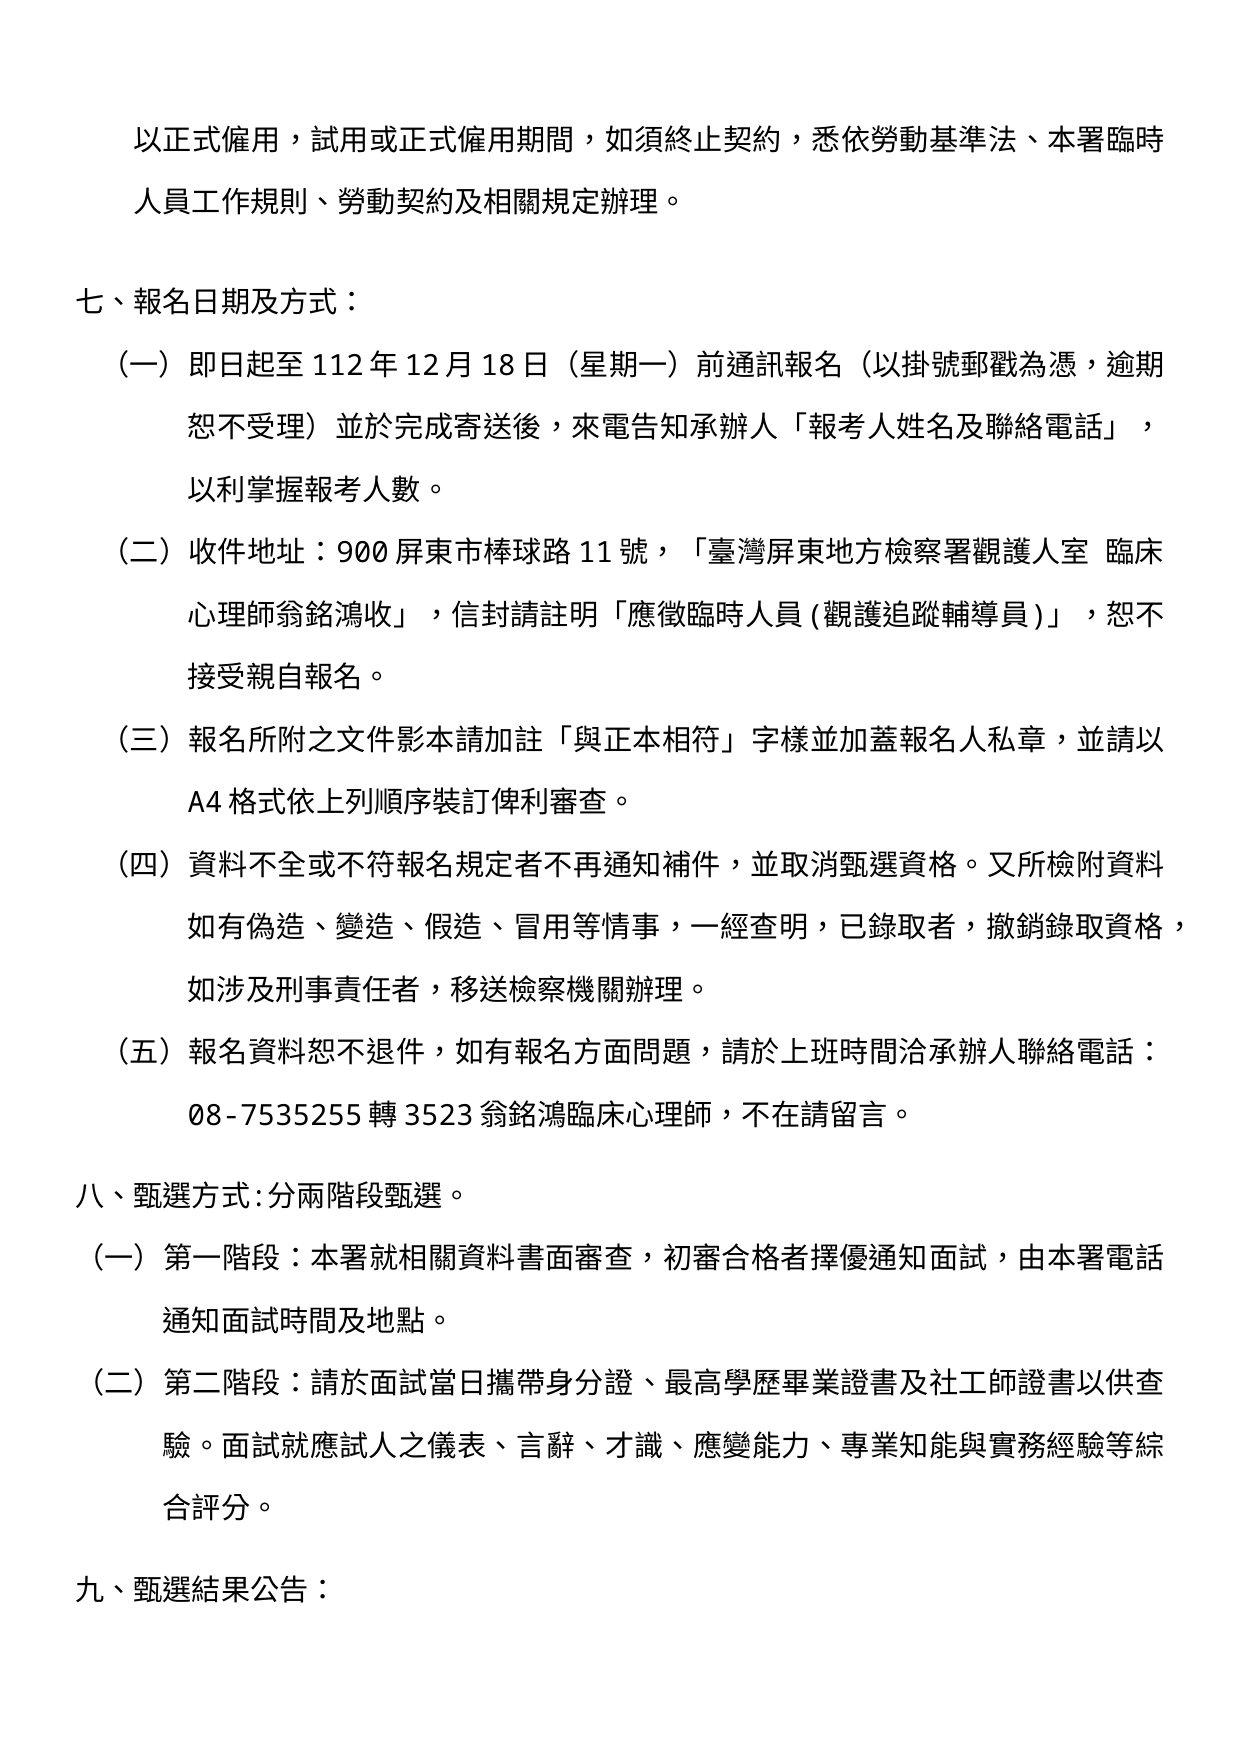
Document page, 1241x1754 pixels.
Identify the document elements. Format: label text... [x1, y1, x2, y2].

text （二）第二階段：請於面試當日攜帶身分證、最高學歷畢業證書及社工師證書以供查驗。面試就應試人之儀表、言辭、才識、應變能力、專業知能與實務經驗等綜合評分。 [75, 1339, 1165, 1527]
text 以正式僱用，試用或正式僱用期間，如須終止契約，悉依勞動基準法、本署臨時人員工作規則、勞動契約及相關規定辦理。 [75, 96, 1165, 221]
text （一）即日起至112年12月18日（星期一）前通訊報名（以掛號郵戳為憑，逾期恕不受理）並於完成寄送後，來電告知承辦人「報考人姓名及聯絡電話」，以利掌握報考人數。 [100, 321, 1165, 508]
text 八、甄選方式:分兩階段甄選。 [75, 1152, 1165, 1214]
text （三）報名所附之文件影本請加註「與正本相符」字樣並加蓋報名人私章，並請以A4格式依上列順序裝訂俾利審查。 [100, 696, 1165, 821]
text 七、報名日期及方式： [75, 258, 1165, 321]
text （五）報名資料恕不退件，如有報名方面問題，請於上班時間洽承辦人聯絡電話：08-7535255轉3523翁銘鴻臨床心理師，不在請留言。 [100, 1008, 1165, 1133]
text （二）收件地址：900屏東市棒球路11號，「臺灣屏東地方檢察署觀護人室 臨床心理師翁銘鴻收」，信封請註明「應徵臨時人員(觀護追蹤輔導員)」，恕不接受親自報名。 [100, 508, 1165, 696]
text 九、甄選結果公告： [75, 1546, 1165, 1608]
text （一）第一階段：本署就相關資料書面審查，初審合格者擇優通知面試，由本署電話通知面試時間及地點。 [75, 1214, 1165, 1339]
text （四）資料不全或不符報名規定者不再通知補件，並取消甄選資格。又所檢附資料如有偽造、變造、假造、冒用等情事，一經查明，已錄取者，撤銷錄取資格，如涉及刑事責任者，移送檢察機關辦理。 [100, 821, 1165, 1008]
